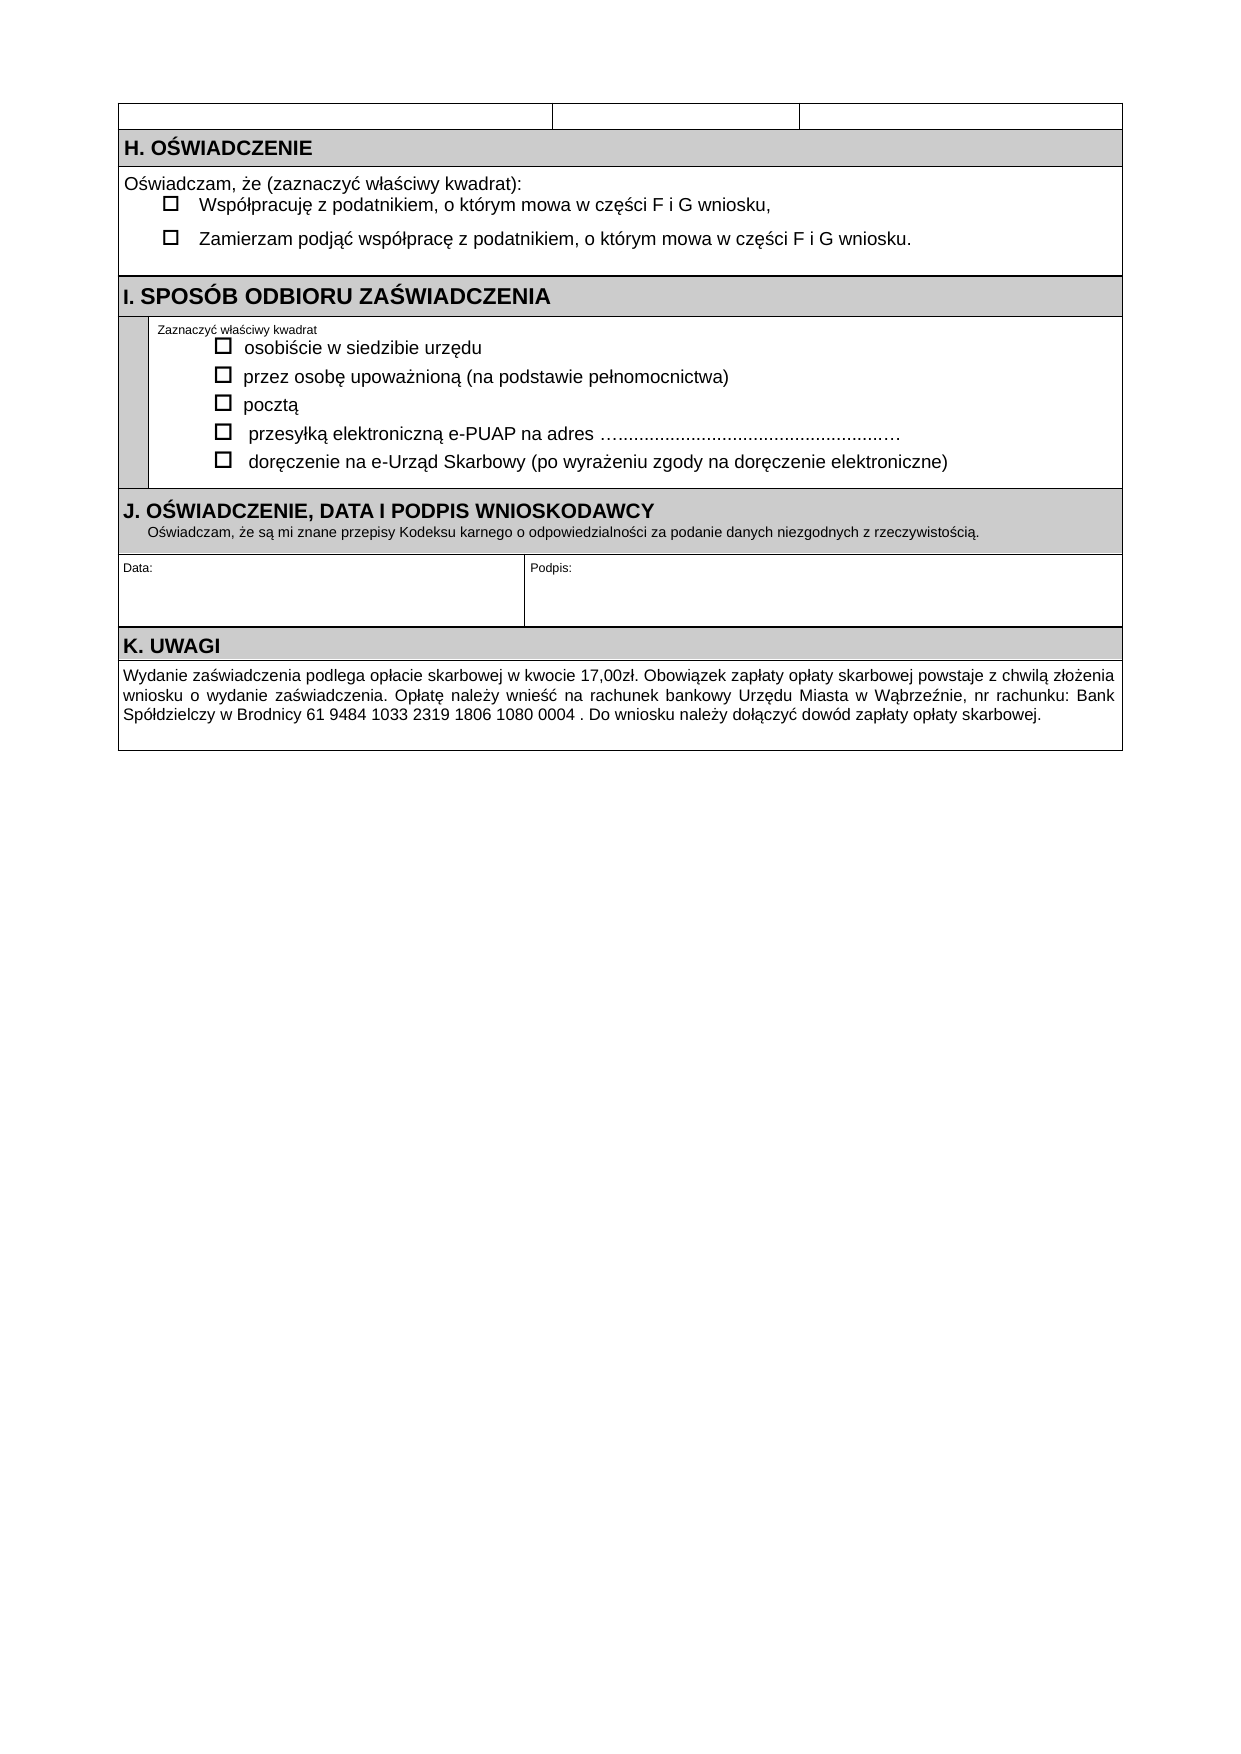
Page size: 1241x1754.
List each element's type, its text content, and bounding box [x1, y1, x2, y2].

table_cell H. OŚWIADCZENIE [119, 130, 1122, 166]
table_cell Data: [119, 555, 524, 626]
table_cell [119, 104, 552, 129]
table_cell [800, 104, 1122, 129]
table_cell J. OŚWIADCZENIE, DATA I PODPIS WNIOSKODAWCY Oświadczam, że są mi znane przepisy Kodeksu karnego o odpowiedzialności za podanie danych niezgodnych z rzeczywistością. [119, 489, 1122, 553]
table_header I. SPOSÓB ODBIORU ZAŚWIADCZENIA [119, 277, 1122, 316]
table_cell [119, 317, 148, 488]
table_cell [553, 104, 799, 129]
table_cell Podpis: [525, 555, 1122, 626]
table_header K. UWAGI [119, 628, 1122, 659]
table_cell Wydanie zaświadczenia podlega opłacie skarbowej w kwocie 17,00zł. Obowiązek zapłaty opłaty skarbowej powstaje z chwilą złożenia wniosku o wydanie zaświadczenia. Opłatę należy wnieść na rachunek bankowy Urzędu Miasta w Wąbrzeźnie, nr rachunku: Bank Spółdzielczy w Brodnicy 61 9484 1033 2319 1806 1080 0004 . Do wniosku należy dołączyć dowód zapłaty opłaty skarbowej. Podpis: [119, 661, 1122, 750]
table_cell Oświadczam, że (zaznaczyć właściwy kwadrat): Współpracuję z podatnikiem, o którym mowa w części F i G wniosku, Zamierzam podjąć współpracę z podatnikiem, o którym mowa w części F i G wniosku. [119, 167, 1122, 275]
table_cell Zaznaczyć właściwy kwadrat osobiście w siedzibie urzędu przez osobę upoważnioną (na podstawie pełnomocnictwa) pocztą  przesyłką elektroniczną e-PUAP na adres …...................................................…  doręczenie na e-Urząd Skarbowy (po wyrażeniu zgody na doręczenie elektroniczne) [149, 317, 1122, 488]
